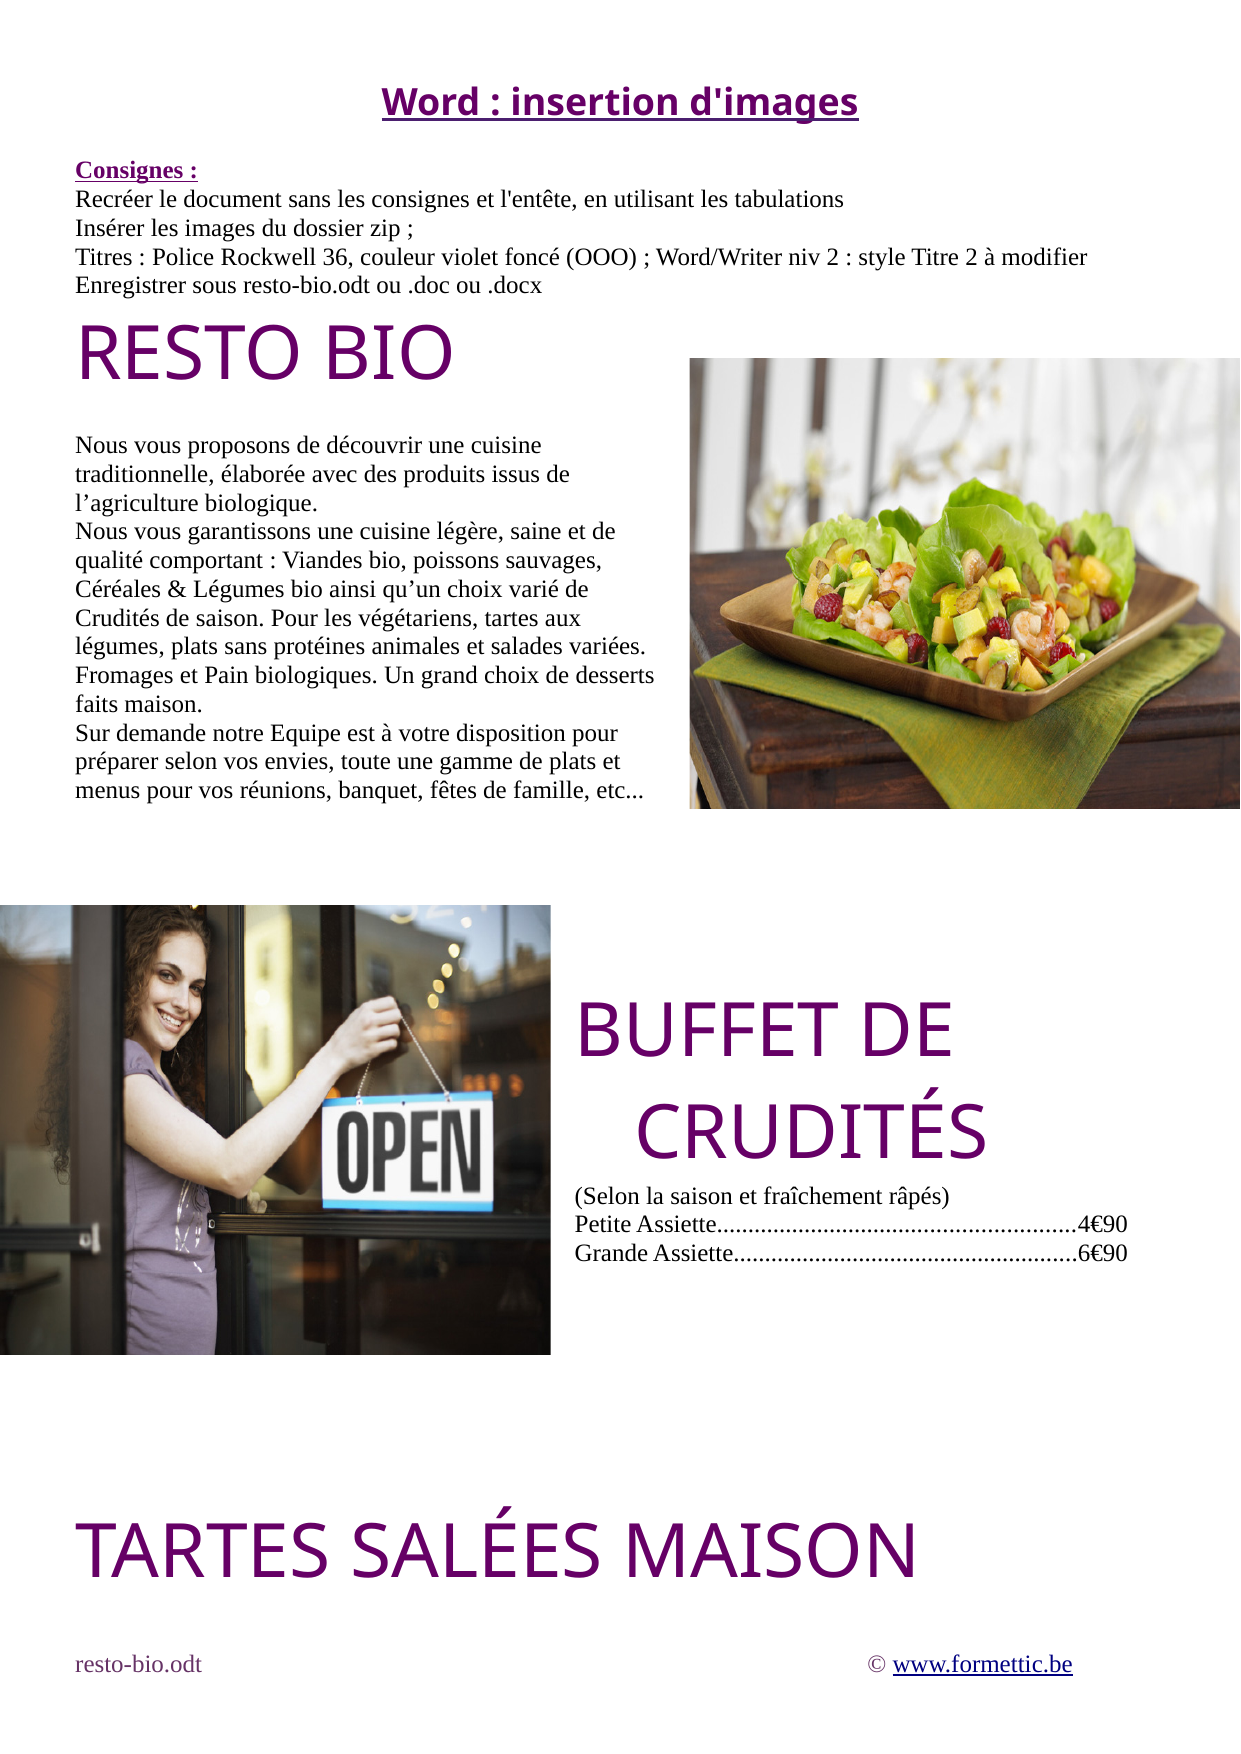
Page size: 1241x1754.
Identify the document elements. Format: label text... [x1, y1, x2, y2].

subtitle BUFFET DE CRUDITÉS [551, 976, 1165, 1181]
text Titres : Police Rockwell 36, couleur violet foncé (OOO) ; Word/Writer niv 2 : style Titre 2 à modifier [75, 242, 1165, 271]
text Insérer les images du dossier zip ; [75, 213, 1165, 242]
text Petite Assiette 4€90 [551, 1209, 1165, 1238]
text Sur demande notre Equipe est à votre disposition pour préparer selon vos envies, toute une gamme de plats et menus pour vos réunions, banquet, fêtes de famille, etc... [75, 718, 689, 804]
text (Selon la saison et fraîchement râpés) [551, 1181, 1165, 1209]
subtitle TARTES SALÉES MAISON [75, 1497, 1165, 1599]
text Consignes : [75, 156, 1165, 184]
text Nous vous garantissons une cuisine légère, saine et de qualité comportant : Viandes bio, poissons sauvages, Céréales & Légumes bio ainsi qu’un choix varié de Crudités de saison. Pour les végétariens, tartes aux légumes, plats sans protéines animales et salades variées. Fromages et Pain biologiques. Un grand choix de desserts faits maison. [75, 516, 689, 718]
picture [0, 905, 551, 1355]
text Enregistrer sous resto-bio.odt ou .doc ou .docx [75, 271, 1165, 299]
text Nous vous proposons de découvrir une cuisine traditionnelle, élaborée avec des produits issus de l’agriculture biologique. [75, 430, 689, 516]
text Grande Assiette 6€90 [551, 1238, 1165, 1267]
text Recréer le document sans les consignes et l'entête, en utilisant les tabulations [75, 184, 1165, 213]
picture [689, 358, 1240, 809]
subtitle RESTO BIO [75, 299, 1165, 401]
